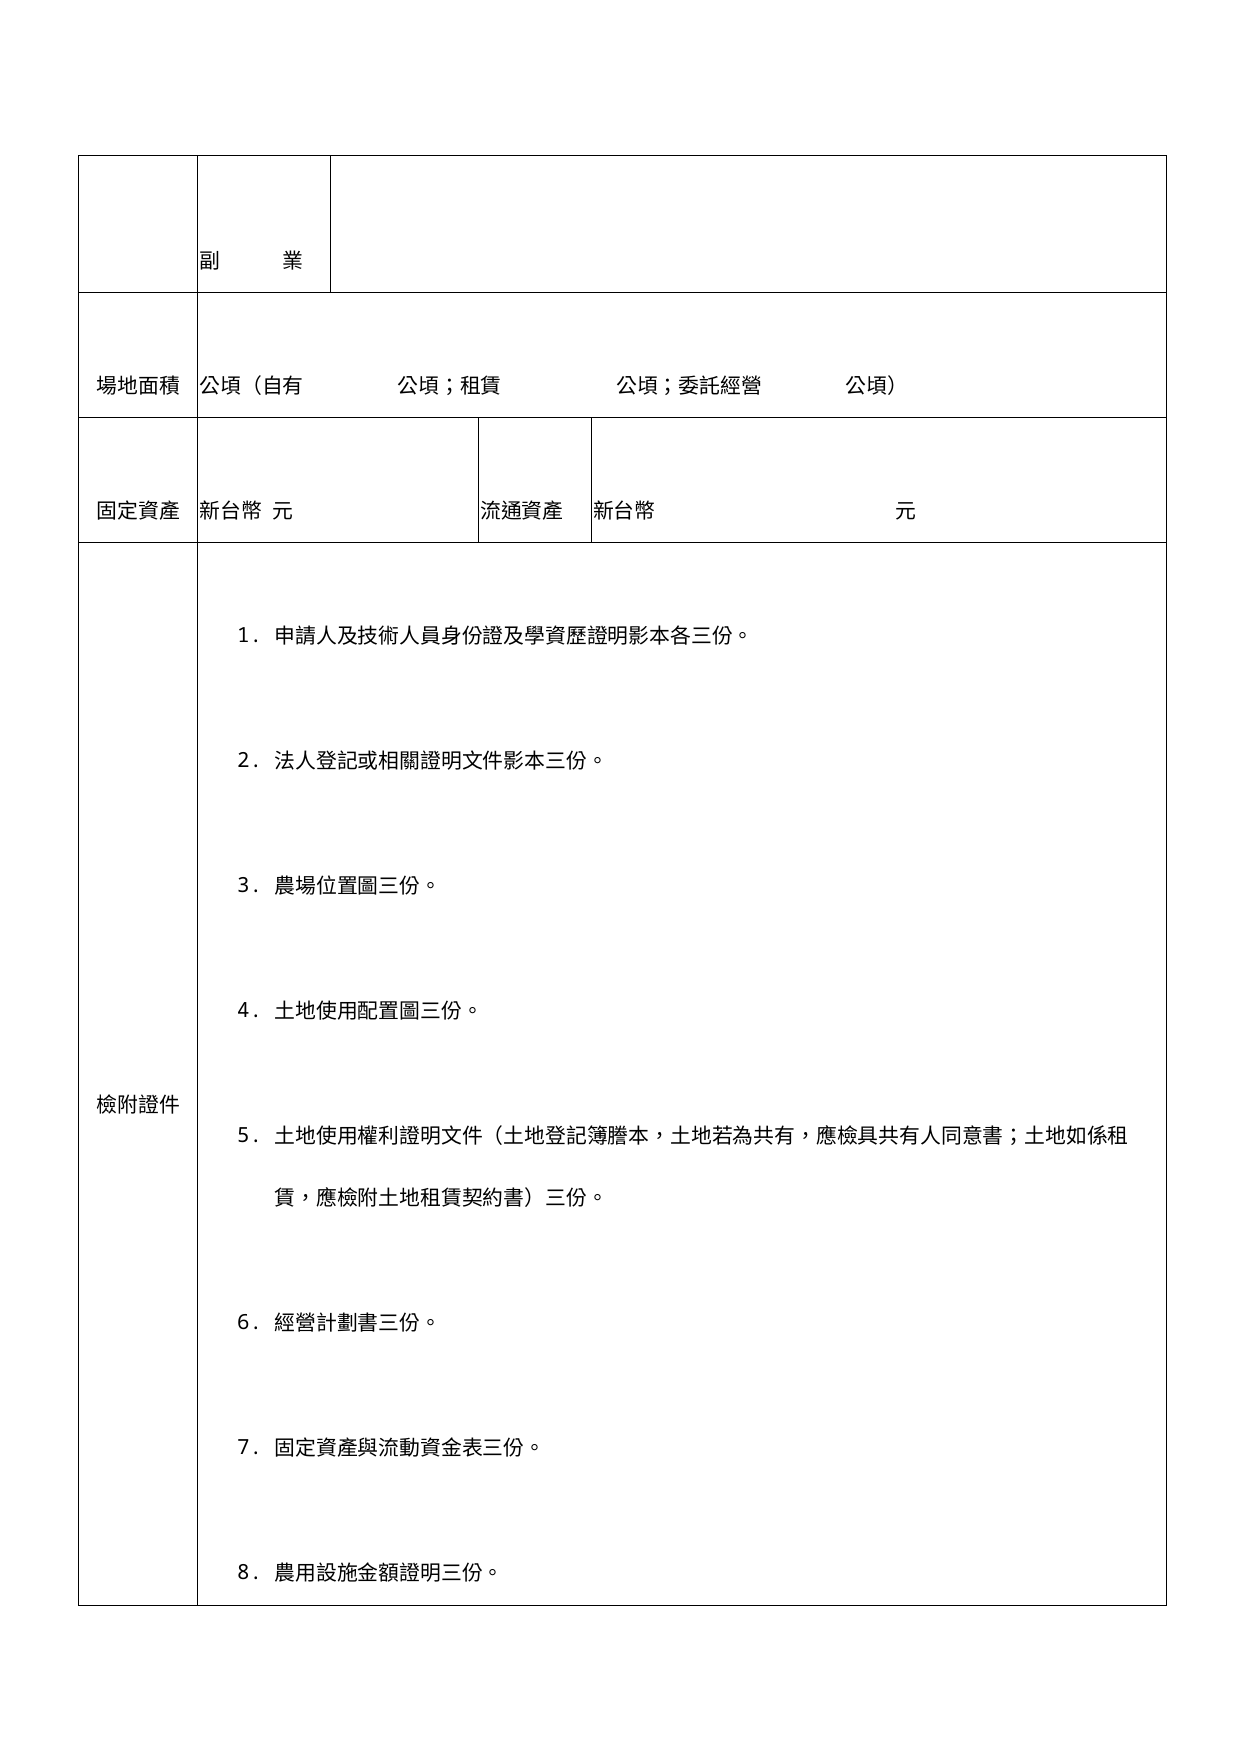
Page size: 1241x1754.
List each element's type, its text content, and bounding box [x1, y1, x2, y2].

table_cell [331, 156, 1166, 292]
table_cell 場地面積 [79, 293, 197, 417]
table_cell 固定資產 [79, 418, 197, 542]
table_cell 新台幣 元 [198, 418, 478, 542]
table_cell [79, 156, 197, 292]
table_cell 流通資產 [479, 418, 591, 542]
table_cell 申請人及技術人員身份證及學資歷證明影本各三份。 法人登記或相關證明文件影本三份。 農場位置圖三份。 土地使用配置圖三份。 土地使用權利證明文件（土地登記簿謄本，土地若為共有，應檢具共有人同意書；土地如係租賃，應檢附土地租賃契約書）三份。 經營計劃書三份。 固定資產與流動資金表三份。 農用設施金額證明三份。 [198, 543, 1166, 1604]
table_cell 新台幣 元 [592, 418, 1166, 542]
table_cell 檢附證件 [79, 543, 197, 1604]
table_cell 公頃（自有 公頃；租賃 公頃；委託經營 公頃） [198, 293, 1166, 417]
table_cell 副 業 [198, 156, 330, 292]
